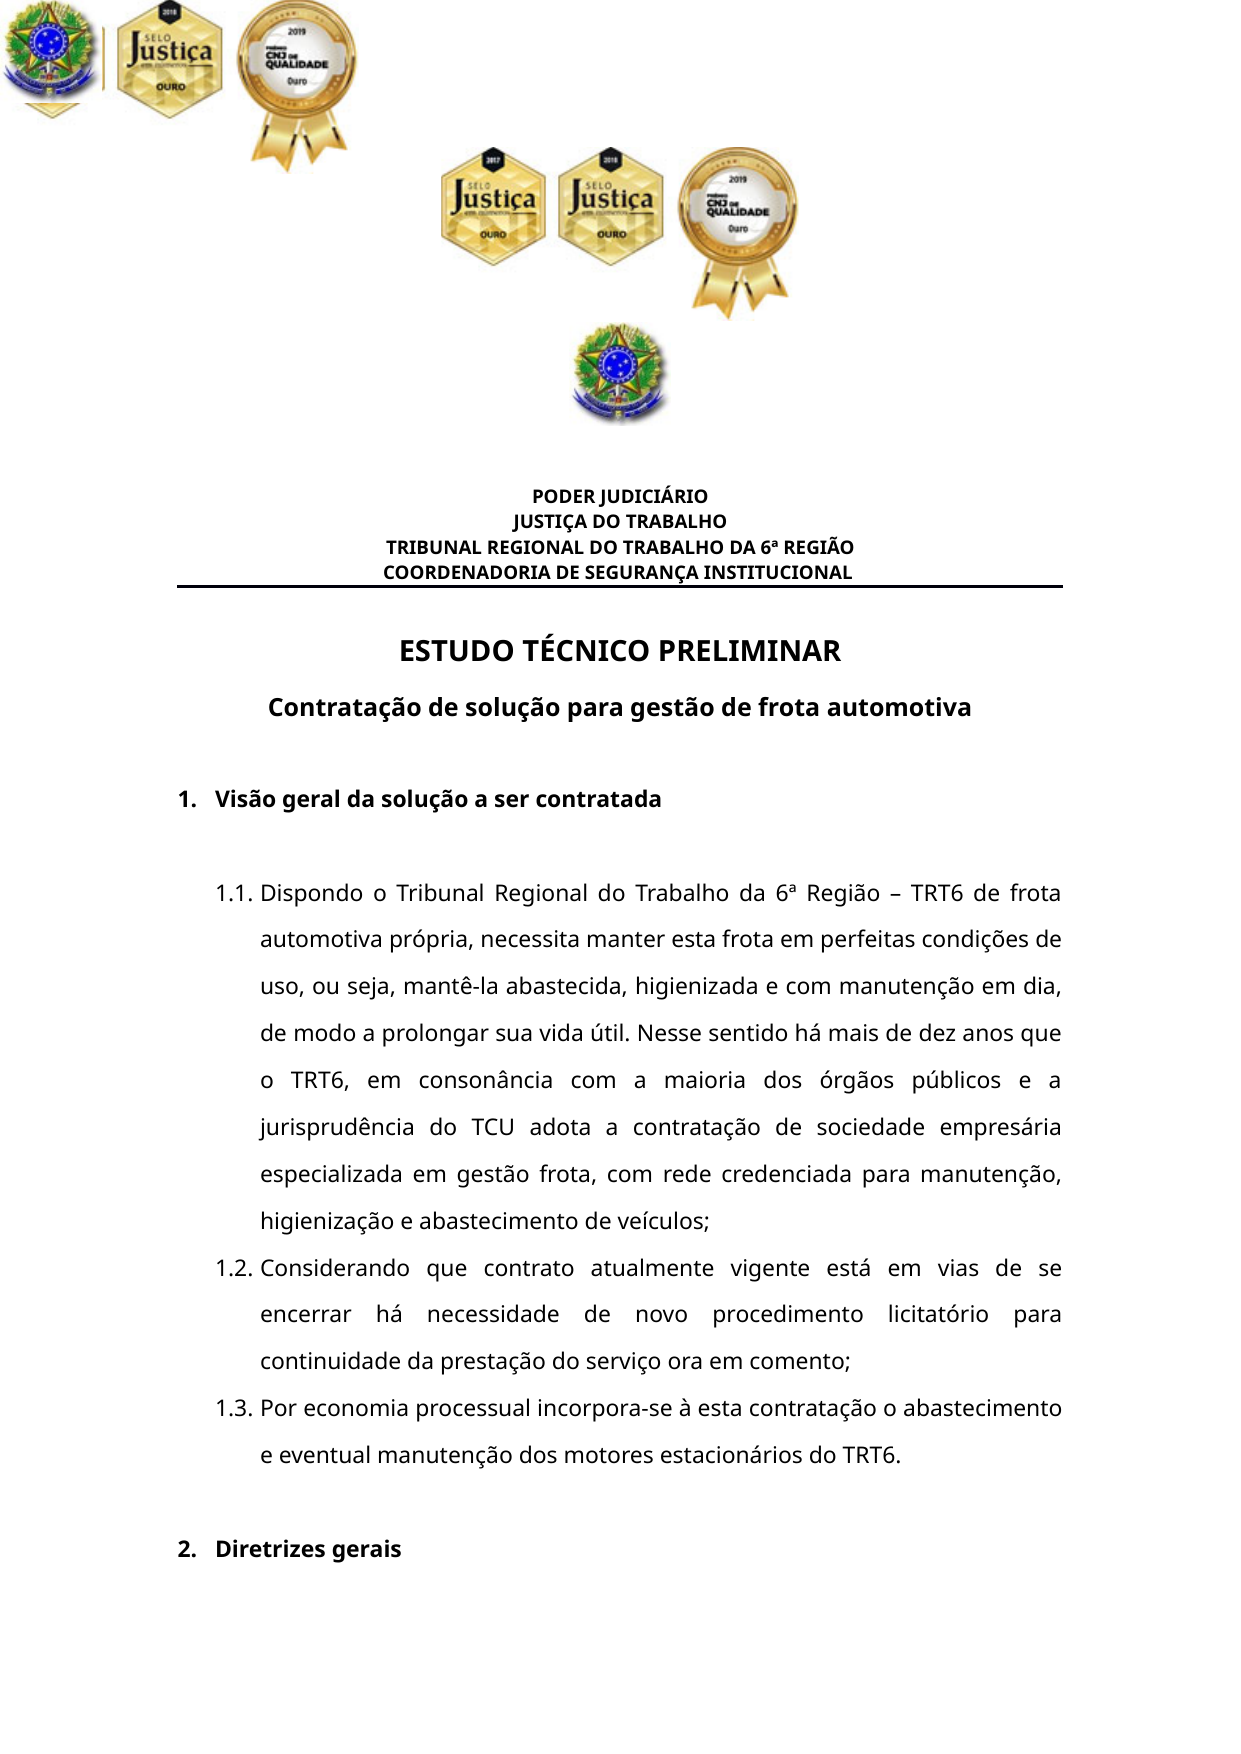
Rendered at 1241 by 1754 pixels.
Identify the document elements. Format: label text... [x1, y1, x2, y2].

list Dispondo o Tribunal Regional do Trabalho da 6ª Região – TRT6 de frota automotiva própria, necessita manter esta frota em perfeitas condições de uso, ou seja, mantê-la abastecida, higienizada e com manutenção em dia, de modo a prolongar sua vida útil. Nesse sentido há mais de dez anos que o TRT6, em consonância com a maioria dos órgãos públicos e a jurisprudência do TCU adota a contratação de sociedade empresária especializada em gestão frota, com rede credenciada para manutenção, higienização e abastecimento de veículos; [215, 877, 1063, 1236]
text TRIBUNAL REGIONAL DO TRABALHO DA 6ª REGIÃO [177, 534, 1063, 560]
picture [441, 147, 800, 321]
list Considerando que contrato atualmente vigente está em vias de se encerrar há necessidade de novo procedimento licitatório para continuidade da prestação do serviço ora em comento; [215, 1252, 1063, 1377]
text Contratação de solução para gestão de frota automotiva [177, 690, 1063, 724]
list Por economia processual incorpora-se à esta contratação o abastecimento e eventual manutenção dos motores estacionários do TRT6. [215, 1392, 1063, 1470]
text PODER JUDICIÁRIO [177, 483, 1063, 509]
text COORDENADORIA DE SEGURANÇA INSTITUCIONAL [177, 560, 1063, 585]
list Diretrizes gerais [177, 1533, 1063, 1564]
picture [0, 0, 359, 174]
text ESTUDO TÉCNICO PRELIMINAR [177, 630, 1063, 670]
text JUSTIÇA DO TRABALHO [177, 509, 1063, 534]
list Visão geral da solução a ser contratada [177, 783, 1063, 814]
picture [569, 322, 671, 426]
